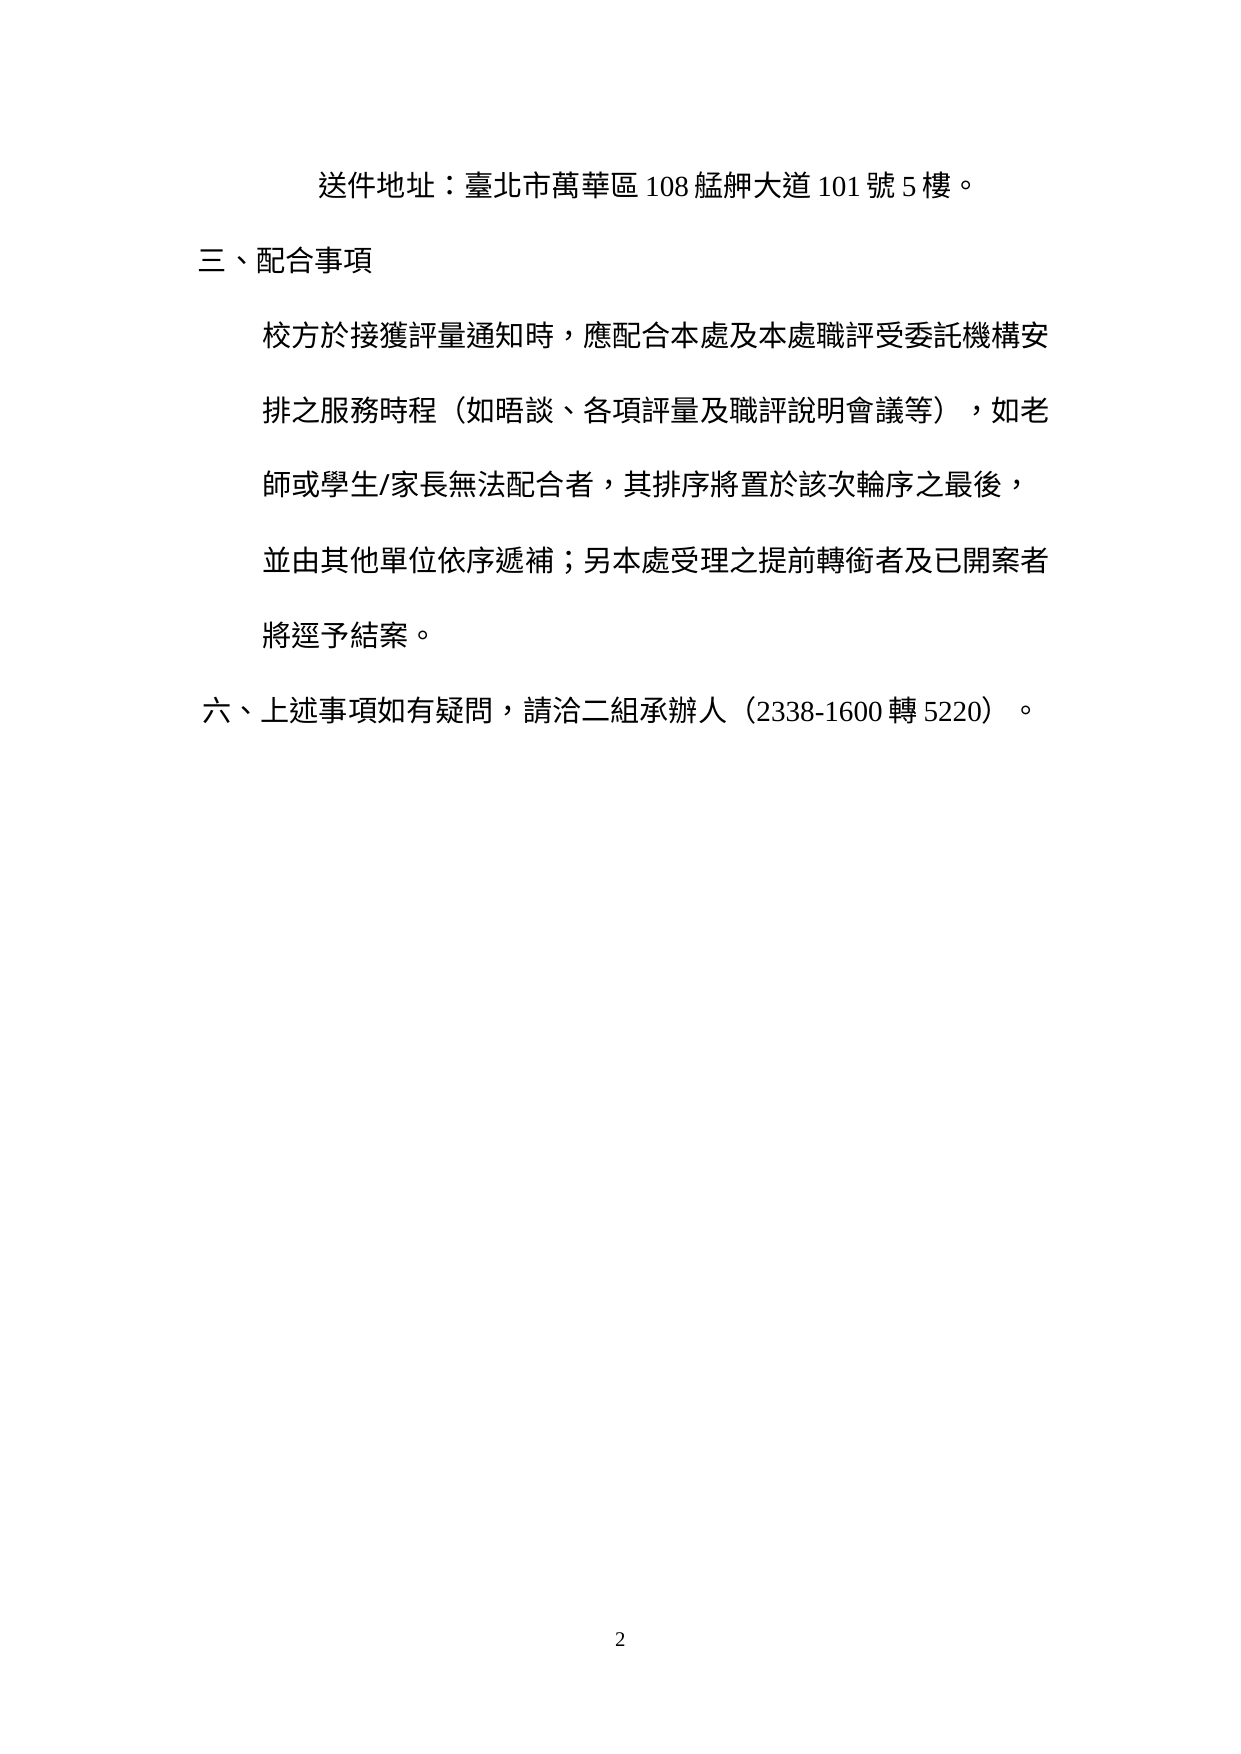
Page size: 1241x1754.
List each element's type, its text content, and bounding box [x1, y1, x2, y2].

text 送件地址：臺北市萬華區108艋舺大道101號5樓。 [318, 146, 1053, 221]
text 三、配合事項 [198, 221, 1053, 296]
text 校方於接獲評量通知時，應配合本處及本處職評受委託機構安排之服務時程（如晤談、各項評量及職評說明會議等），如老師或學生/家長無法配合者，其排序將置於該次輪序之最後，並由其他單位依序遞補；另本處受理之提前轉銜者及已開案者將逕予結案。 [262, 296, 1053, 671]
text 六、上述事項如有疑問，請洽二組承辦人（2338-1600轉5220）。 [202, 671, 1053, 746]
